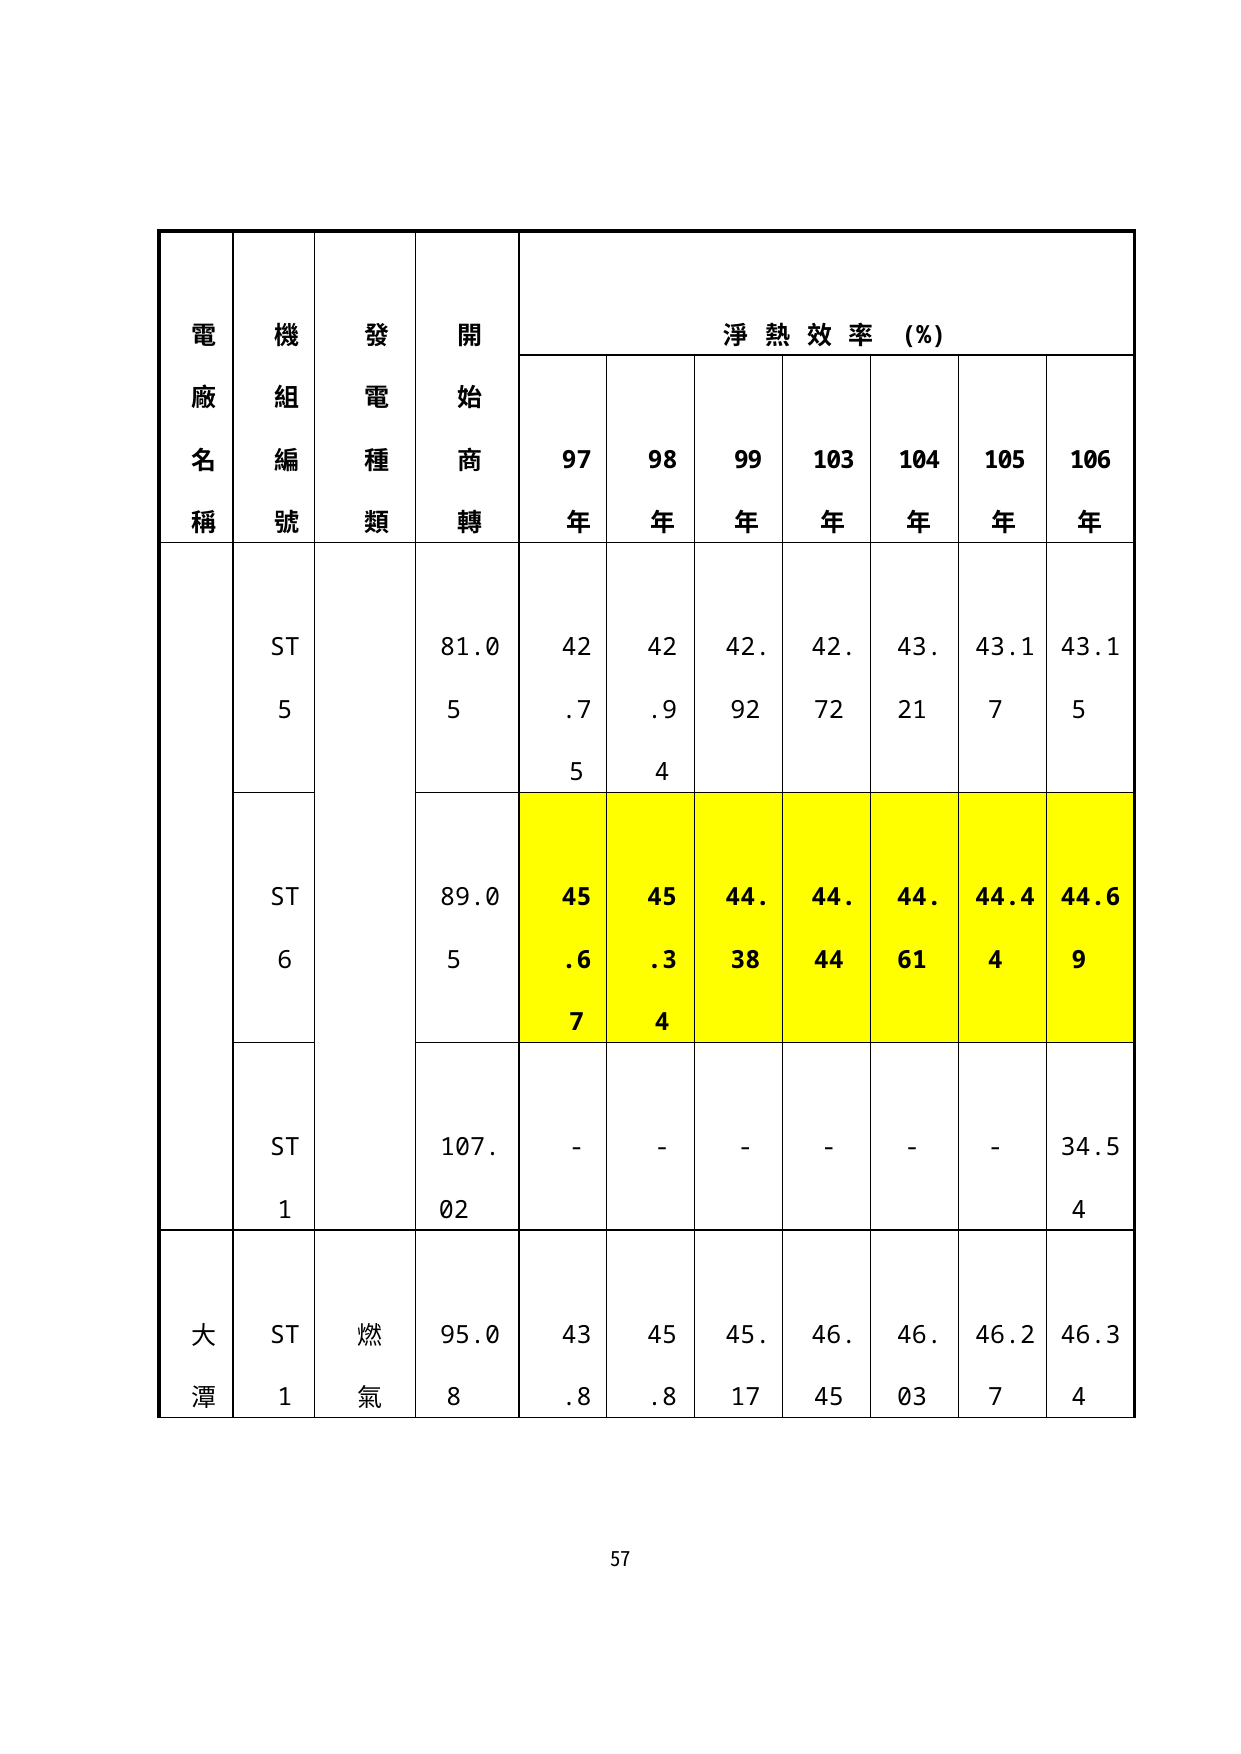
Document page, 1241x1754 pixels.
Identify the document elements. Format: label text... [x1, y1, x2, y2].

table_cell 104年 [871, 356, 958, 542]
table_cell 42.94 [607, 543, 694, 792]
table_cell 大潭 [161, 1231, 232, 1417]
table_cell [161, 543, 232, 1229]
table_cell ST5 [234, 543, 314, 792]
table_cell 44.69 [1047, 793, 1133, 1042]
table_cell 45.17 [695, 1231, 782, 1417]
table_cell - [871, 1043, 958, 1229]
table_cell - [959, 1043, 1046, 1229]
table_header 機組編號 [234, 233, 314, 542]
table_cell 98年 [607, 356, 694, 542]
table_cell 89.05 [416, 793, 518, 1042]
table_cell 43.21 [871, 543, 958, 792]
table_cell 46.45 [783, 1231, 870, 1417]
table_cell 99年 [695, 356, 782, 542]
table_header 開始商轉年月 [416, 233, 518, 542]
table_cell 43.15 [1047, 543, 1133, 792]
table_cell 42.92 [695, 543, 782, 792]
table_cell 45.34 [607, 793, 694, 1042]
table_cell 95.08 [416, 1231, 518, 1417]
table_cell 45.67 [520, 793, 606, 1042]
table_cell ST6 [234, 793, 314, 1042]
table_cell - [607, 1043, 694, 1229]
table_cell 105年 [959, 356, 1046, 542]
table_cell [315, 543, 415, 1229]
table_cell 44.44 [959, 793, 1046, 1042]
table_cell 103年 [783, 356, 870, 542]
table_cell ST1 [234, 1231, 314, 1417]
table_cell 44.38 [695, 793, 782, 1042]
table_header 電廠 名稱 [161, 233, 232, 542]
table_cell - [520, 1043, 606, 1229]
table_header 發電 種類 [315, 233, 415, 542]
table_cell 45.8 [607, 1231, 694, 1417]
table_cell 46.03 [871, 1231, 958, 1417]
table_cell ST1 [234, 1043, 314, 1229]
table_cell 97年 [520, 356, 606, 542]
table_cell 42.75 [520, 543, 606, 792]
table_cell 44.44 [783, 793, 870, 1042]
table_cell 43.17 [959, 543, 1046, 792]
table_header 淨熱效率(%) [520, 233, 1133, 354]
table_cell 46.27 [959, 1231, 1046, 1417]
table_cell 81.05 [416, 543, 518, 792]
table_cell 34.54 [1047, 1043, 1133, 1229]
table_cell 43.8 [520, 1231, 606, 1417]
table_cell - [783, 1043, 870, 1229]
table_cell 46.34 [1047, 1231, 1133, 1417]
table_cell 107.02 [416, 1043, 518, 1229]
table_cell - [695, 1043, 782, 1229]
table_cell 44.61 [871, 793, 958, 1042]
table_cell 106年 [1047, 356, 1133, 542]
table_cell 42.72 [783, 543, 870, 792]
table_cell 燃氣 [315, 1231, 415, 1417]
